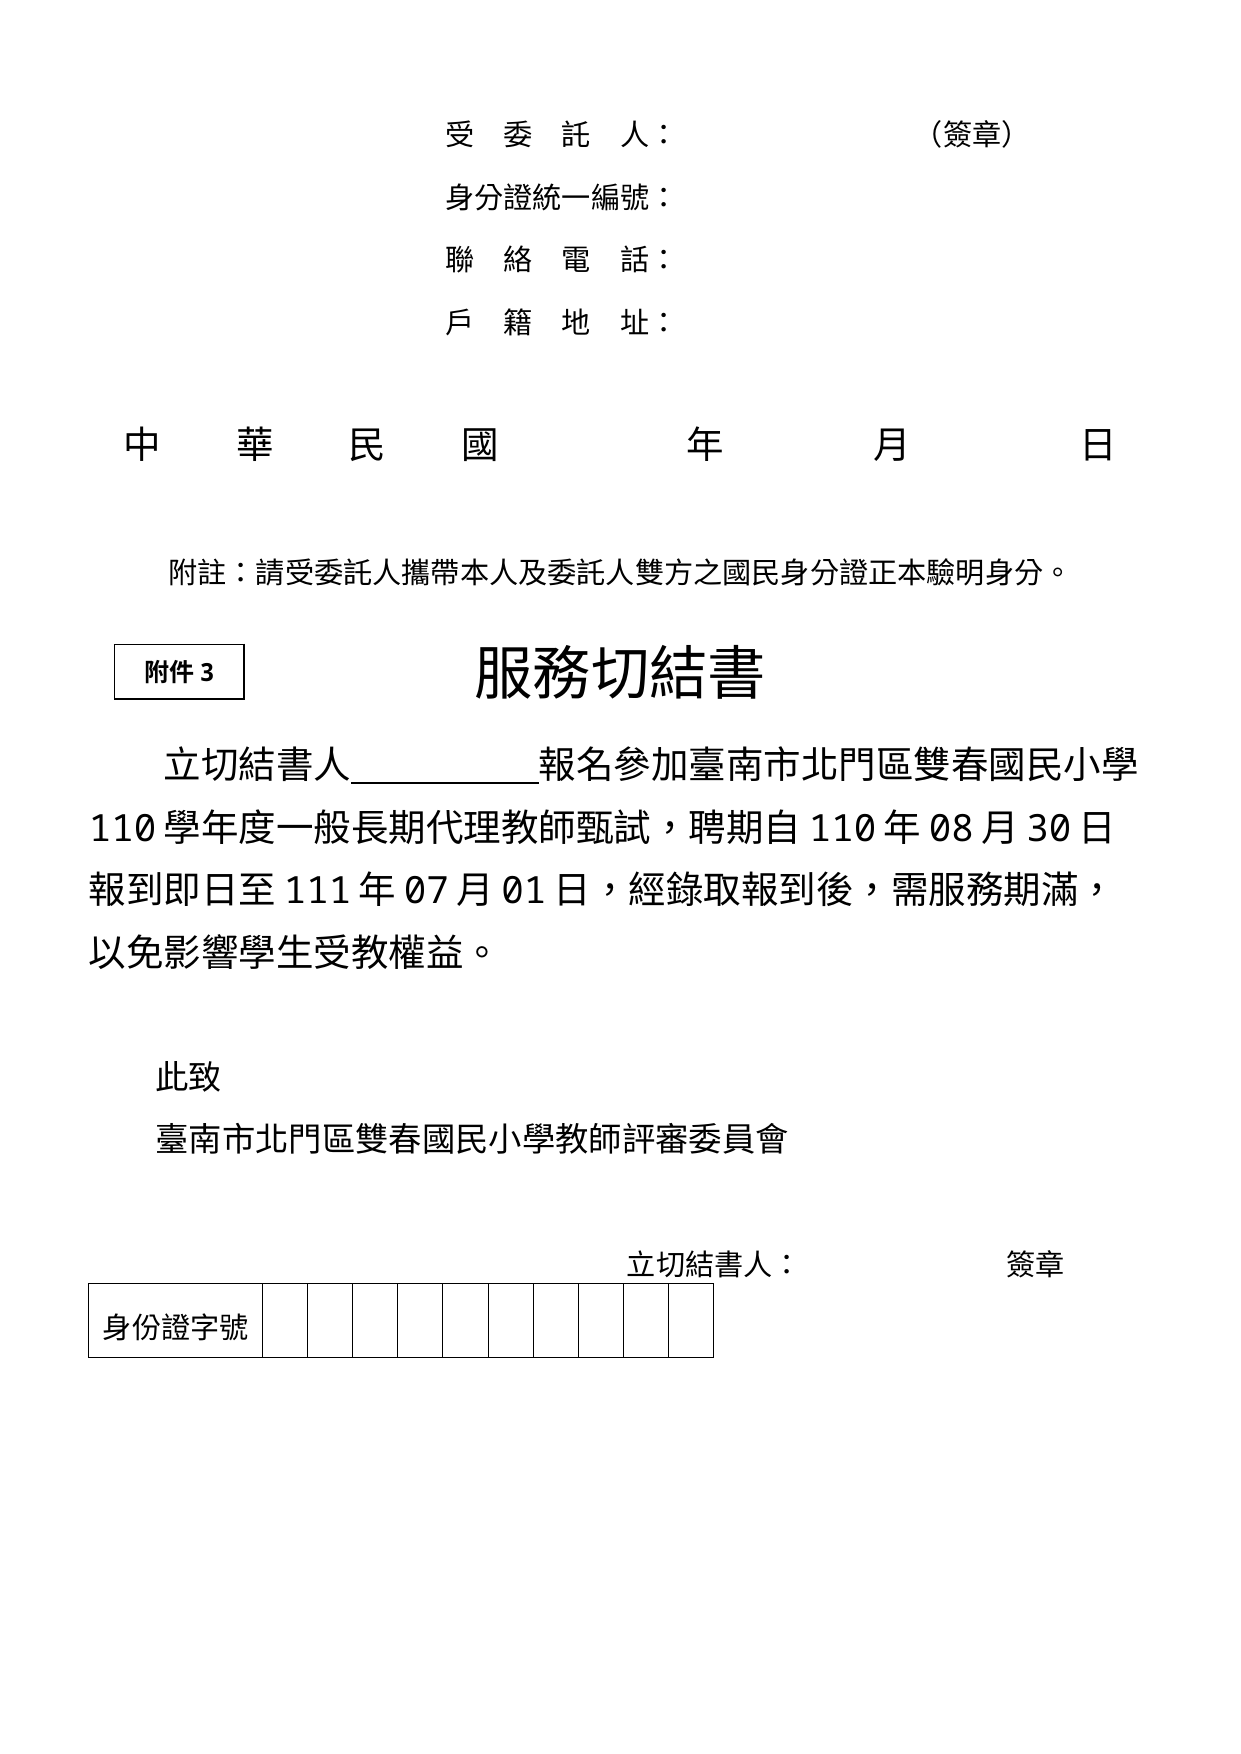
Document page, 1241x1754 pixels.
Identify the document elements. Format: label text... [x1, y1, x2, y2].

text 聯 絡 電 話： [439, 221, 1152, 283]
text 臺南市北門區雙春國民小學教師評審委員會 [89, 1096, 1152, 1158]
text 身分證統一編號： [439, 158, 1152, 221]
table_header [579, 1284, 623, 1357]
table_header [353, 1284, 397, 1357]
text 附件3 [130, 653, 228, 689]
text 服務切結書 [89, 596, 1152, 721]
table_header [624, 1284, 668, 1357]
table_header [263, 1284, 307, 1357]
table_header [669, 1284, 713, 1357]
table_header [398, 1284, 442, 1357]
text 中 華 民 國 年 月 日 [89, 408, 1152, 471]
text 戶 籍 地 址： [439, 283, 1152, 346]
table_header [489, 1284, 533, 1357]
table_header [308, 1284, 352, 1357]
table_header 身份證字號 [89, 1284, 262, 1357]
table_header [534, 1284, 578, 1357]
text 受 委 託 人： （簽章） [439, 96, 1152, 158]
text 附註：請受委託人攜帶本人及委託人雙方之國民身分證正本驗明身分。 [89, 533, 1152, 596]
table_header [443, 1284, 488, 1357]
text 立切結書人 報名參加臺南市北門區雙春國民小學110學年度一般長期代理教師甄試，聘期自110年08月30日報到即日至111年07月01日，經錄取報到後，需服務期滿，以免影響學生受教權益。 [89, 721, 1152, 971]
text 此致 [89, 1033, 1152, 1096]
text 立切結書人： 簽章 [89, 1221, 1064, 1283]
